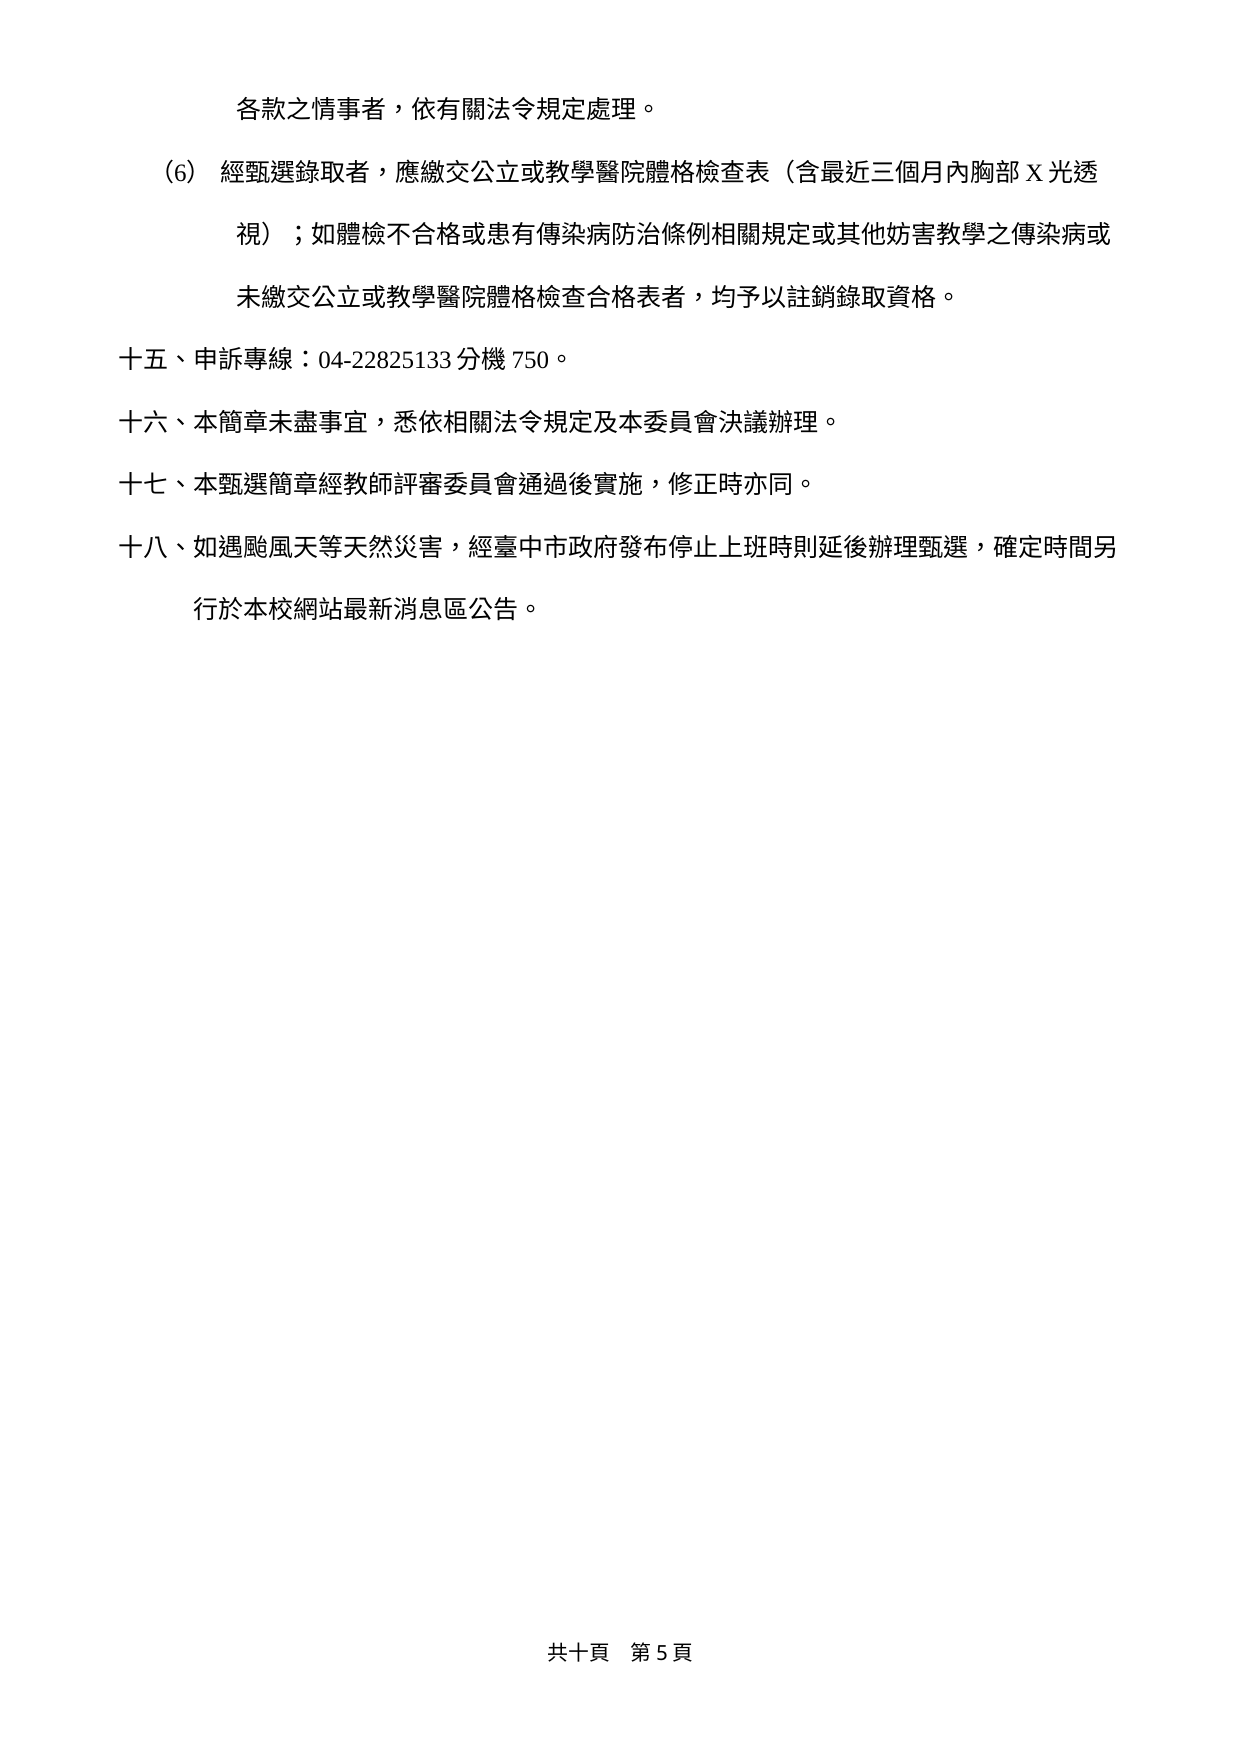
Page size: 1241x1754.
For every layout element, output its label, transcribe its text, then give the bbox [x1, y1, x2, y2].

list 各款之情事者，依有關法令規定處理。 [149, 66, 1122, 129]
text 十五、申訴專線：04-22825133分機750。 [118, 316, 1122, 379]
text 十八、如遇颱風天等天然災害，經臺中市政府發布停止上班時則延後辦理甄選，確定時間另行於本校網站最新消息區公告。 [118, 504, 1122, 629]
text 十六、本簡章未盡事宜，悉依相關法令規定及本委員會決議辦理。 [118, 379, 1122, 441]
text 十七、本甄選簡章經教師評審委員會通過後實施，修正時亦同。 [118, 441, 1122, 504]
list 經甄選錄取者，應繳交公立或教學醫院體格檢查表（含最近三個月內胸部X光透視）；如體檢不合格或患有傳染病防治條例相關規定或其他妨害教學之傳染病或未繳交公立或教學醫院體格檢查合格表者，均予以註銷錄取資格。 [149, 129, 1122, 316]
